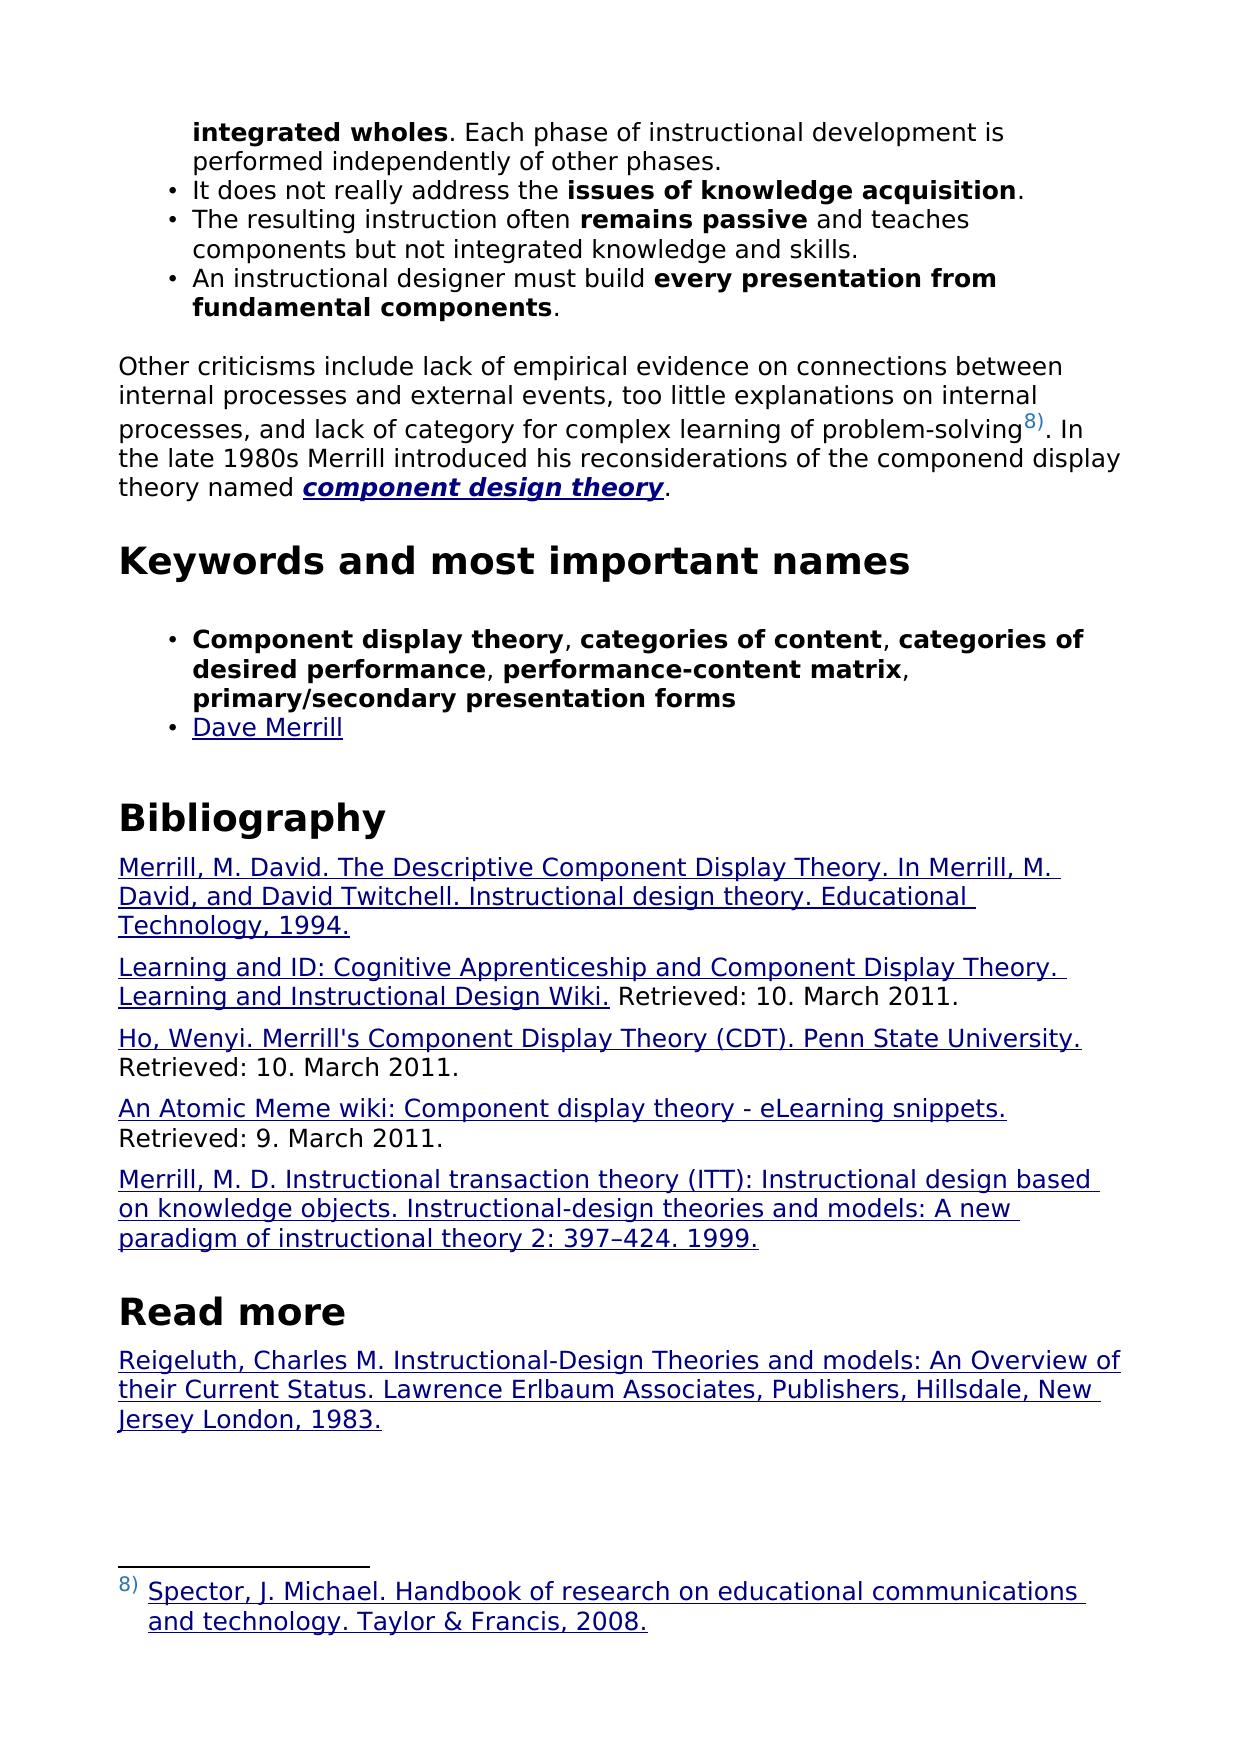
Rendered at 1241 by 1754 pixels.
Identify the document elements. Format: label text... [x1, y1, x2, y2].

list integrated wholes. Each phase of instructional development is performed independently of other phases. [177, 118, 1122, 176]
list An instructional designer must build every presentation from fundamental components. [177, 264, 1122, 322]
list It does not really address the issues of knowledge acquisition. [177, 176, 1122, 206]
text Ho, Wenyi. Merrill's Component Display Theory (CDT). Penn State University. Retrieved: 10. March 2011. [118, 1024, 1122, 1082]
text Other criticisms include lack of empirical evidence on connections between internal processes and external events, too little explanations on internal processes, and lack of category for complex learning of problem-solving. In the late 1980s Merrill introduced his reconsiderations of the componend display theory named component design theory. [118, 352, 1122, 502]
text Spector, J. Michael. Handbook of research on educational communications and technology. Taylor & Francis, 2008. [118, 1573, 1122, 1636]
list Dave Merrill [177, 713, 1122, 742]
text Merrill, M. D. Instructional transaction theory (ITT): Instructional design based on knowledge objects. Instructional-design theories and models: A new paradigm of instructional theory 2: 397–424. 1999. [118, 1165, 1122, 1253]
text Reigeluth, Charles M. Instructional-Design Theories and models: An Overview of their Current Status. Lawrence Erlbaum Associates, Publishers, Hillsdale, New Jersey London, 1983. [118, 1347, 1122, 1434]
subtitle Keywords and most important names [118, 540, 1122, 584]
subtitle Read more [118, 1290, 1122, 1334]
text An Atomic Meme wiki: Component display theory - eLearning snippets. Retrieved: 9. March 2011. [118, 1094, 1122, 1153]
list The resulting instruction often remains passive and teaches components but not integrated knowledge and skills. [177, 206, 1122, 264]
text Learning and ID: Cognitive Apprenticeship and Component Display Theory. Learning and Instructional Design Wiki. Retrieved: 10. March 2011. [118, 953, 1122, 1011]
subtitle Bibliography [118, 797, 1122, 840]
text Merrill, M. David. The Descriptive Component Display Theory. In Merrill, M. David, and David Twitchell. Instructional design theory. Educational Technology, 1994. [118, 853, 1122, 940]
list Component display theory, categories of content, categories of desired performance, performance-content matrix, primary/secondary presentation forms [177, 626, 1122, 713]
